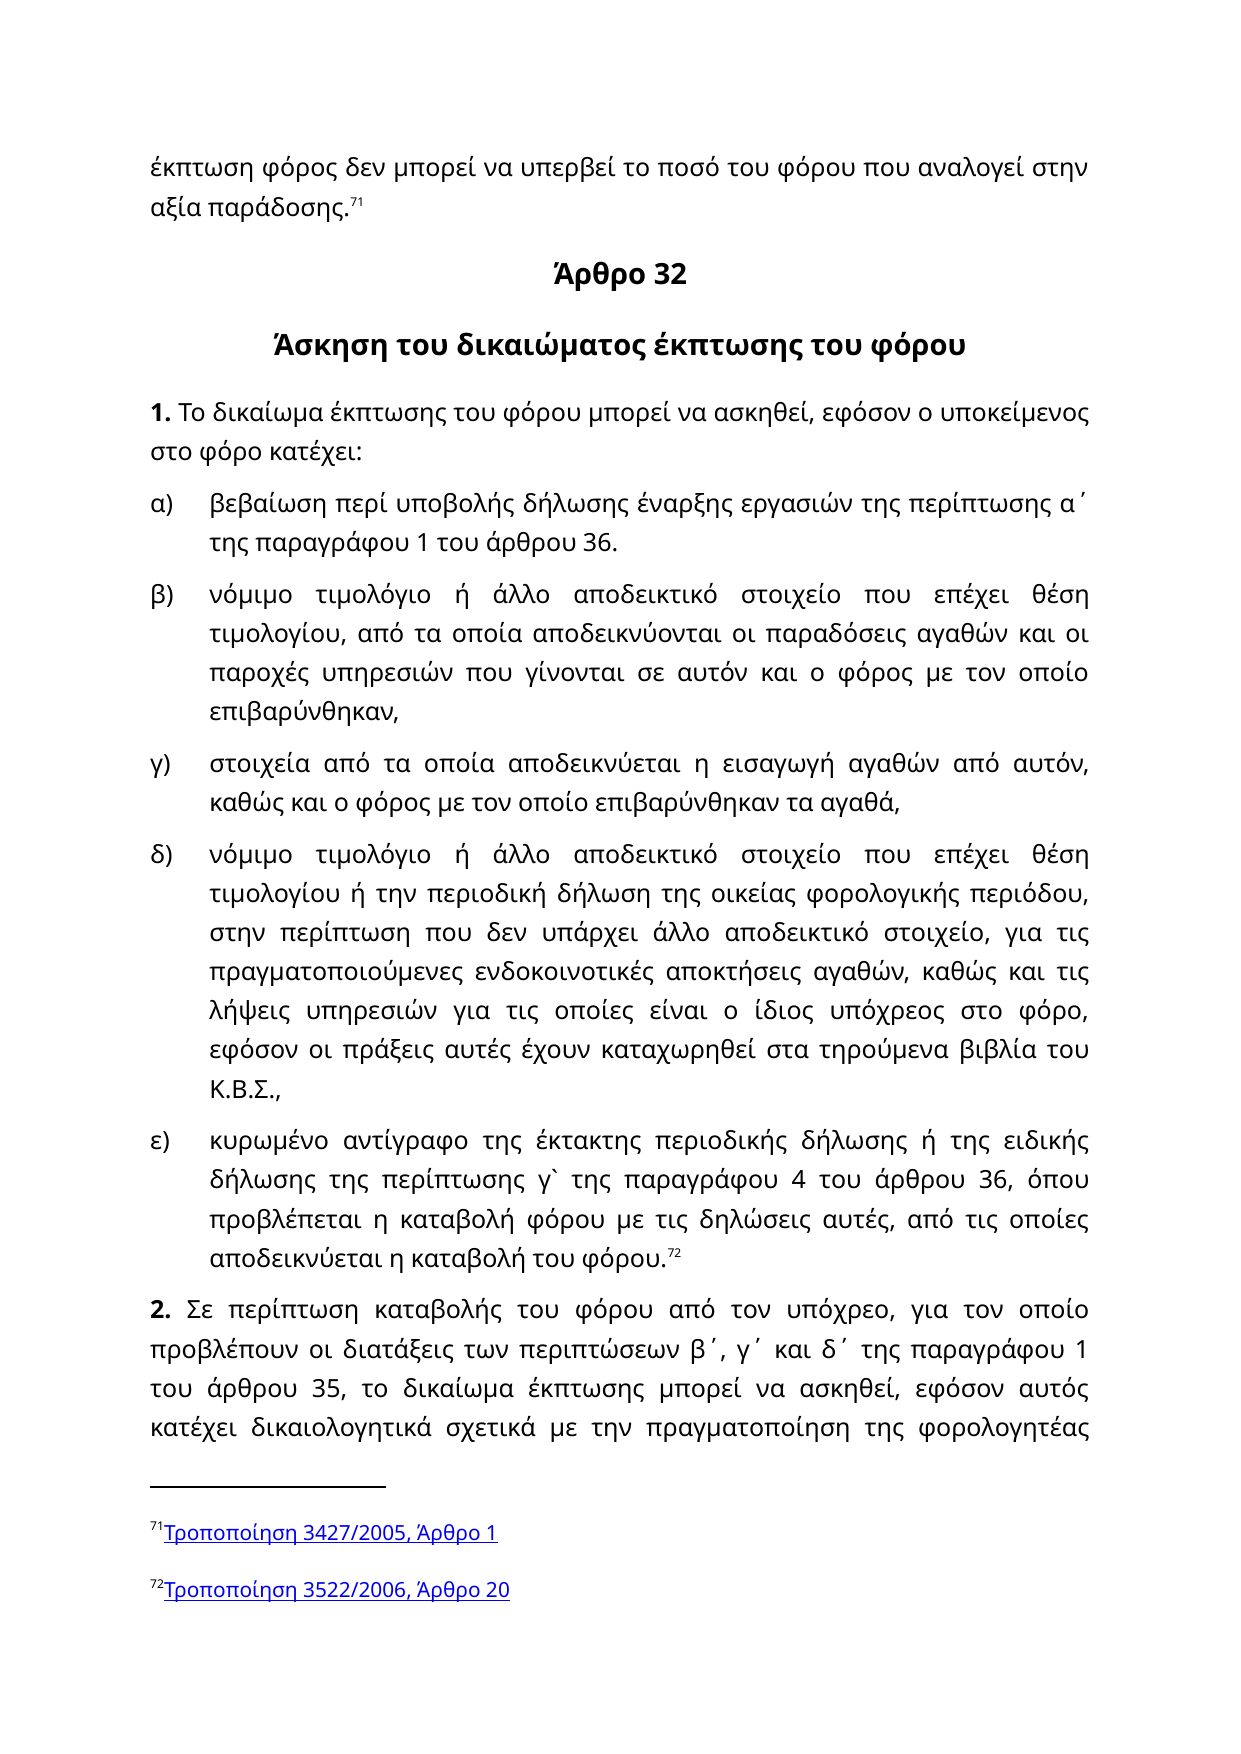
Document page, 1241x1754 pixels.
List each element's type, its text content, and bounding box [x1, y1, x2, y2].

list γ) στοιχεία από τα οποία αποδεικνύεται η εισαγωγή αγαθών από αυτόν, καθώς και ο φόρος με τον οποίο επιβαρύνθηκαν τα αγαθά, [150, 745, 1090, 819]
list δ) νόμιμο τιμολόγιο ή άλλο αποδεικτικό στοιχείο που επέχει θέση τιμολογίου ή την περιοδική δήλωση της οικείας φορολογικής περιόδου, στην περίπτωση που δεν υπάρχει άλλο αποδεικτικό στοιχείο, για τις πραγματοποιούμενες ενδοκοινοτικές αποκτήσεις αγαθών, καθώς και τις λήψεις υπηρεσιών για τις οποίες είναι ο ίδιος υπόχρεος στο φόρο, εφόσον οι πράξεις αυτές έχουν καταχωρηθεί στα τηρούμενα βιβλία του Κ.Β.Σ., [150, 836, 1090, 1105]
subtitle Άσκηση του δικαιώματος έκπτωσης του φόρου [150, 324, 1090, 364]
text 1. Το δικαίωμα έκπτωσης του φόρου μπορεί να ασκηθεί, εφόσον ο υποκείμενος στο φόρο κατέχει: [150, 394, 1090, 468]
list α) βεβαίωση περί υποβολής δήλωσης έναρξης εργασιών της περίπτωσης α΄ της παραγράφου 1 του άρθρου 36. [150, 485, 1090, 559]
text Τροποποίηση 3427/2005, Άρθρο 1 [150, 1518, 1090, 1546]
text 2. Σε περίπτωση καταβολής του φόρου από τον υπόχρεο, για τον οποίο προβλέπουν οι διατάξεις των περιπτώσεων β΄, γ΄ και δ΄ της παραγράφου 1 του άρθρου 35, το δικαίωμα έκπτωσης μπορεί να ασκηθεί, εφόσον αυτός κατέχει δικαιολογητικά σχετικά με την πραγματοποίηση της φορολογητέας [150, 1292, 1090, 1444]
list ε) κυρωμένο αντίγραφο της έκτακτης περιοδικής δήλωσης ή της ειδικής δήλωσης της περίπτωσης γ` της παραγράφου 4 του άρθρου 36, όπου προβλέπεται η καταβολή φόρου με τις δηλώσεις αυτές, από τις οποίες αποδεικνύεται η καταβολή του φόρου. [150, 1123, 1090, 1274]
text έκπτωση φόρος δεν μπορεί να υπερβεί το ποσό του φόρου που αναλογεί στην αξία παράδοσης. [150, 150, 1090, 223]
text Τροποποίηση 3522/2006, Άρθρο 20 [150, 1576, 1090, 1604]
subtitle Άρθρο 32 [150, 253, 1090, 293]
list β) νόμιμο τιμολόγιο ή άλλο αποδεικτικό στοιχείο που επέχει θέση τιμολογίου, από τα οποία αποδεικνύονται οι παραδόσεις αγαθών και οι παροχές υπηρεσιών που γίνονται σε αυτόν και ο φόρος με τον οποίο επιβαρύνθηκαν, [150, 576, 1090, 728]
